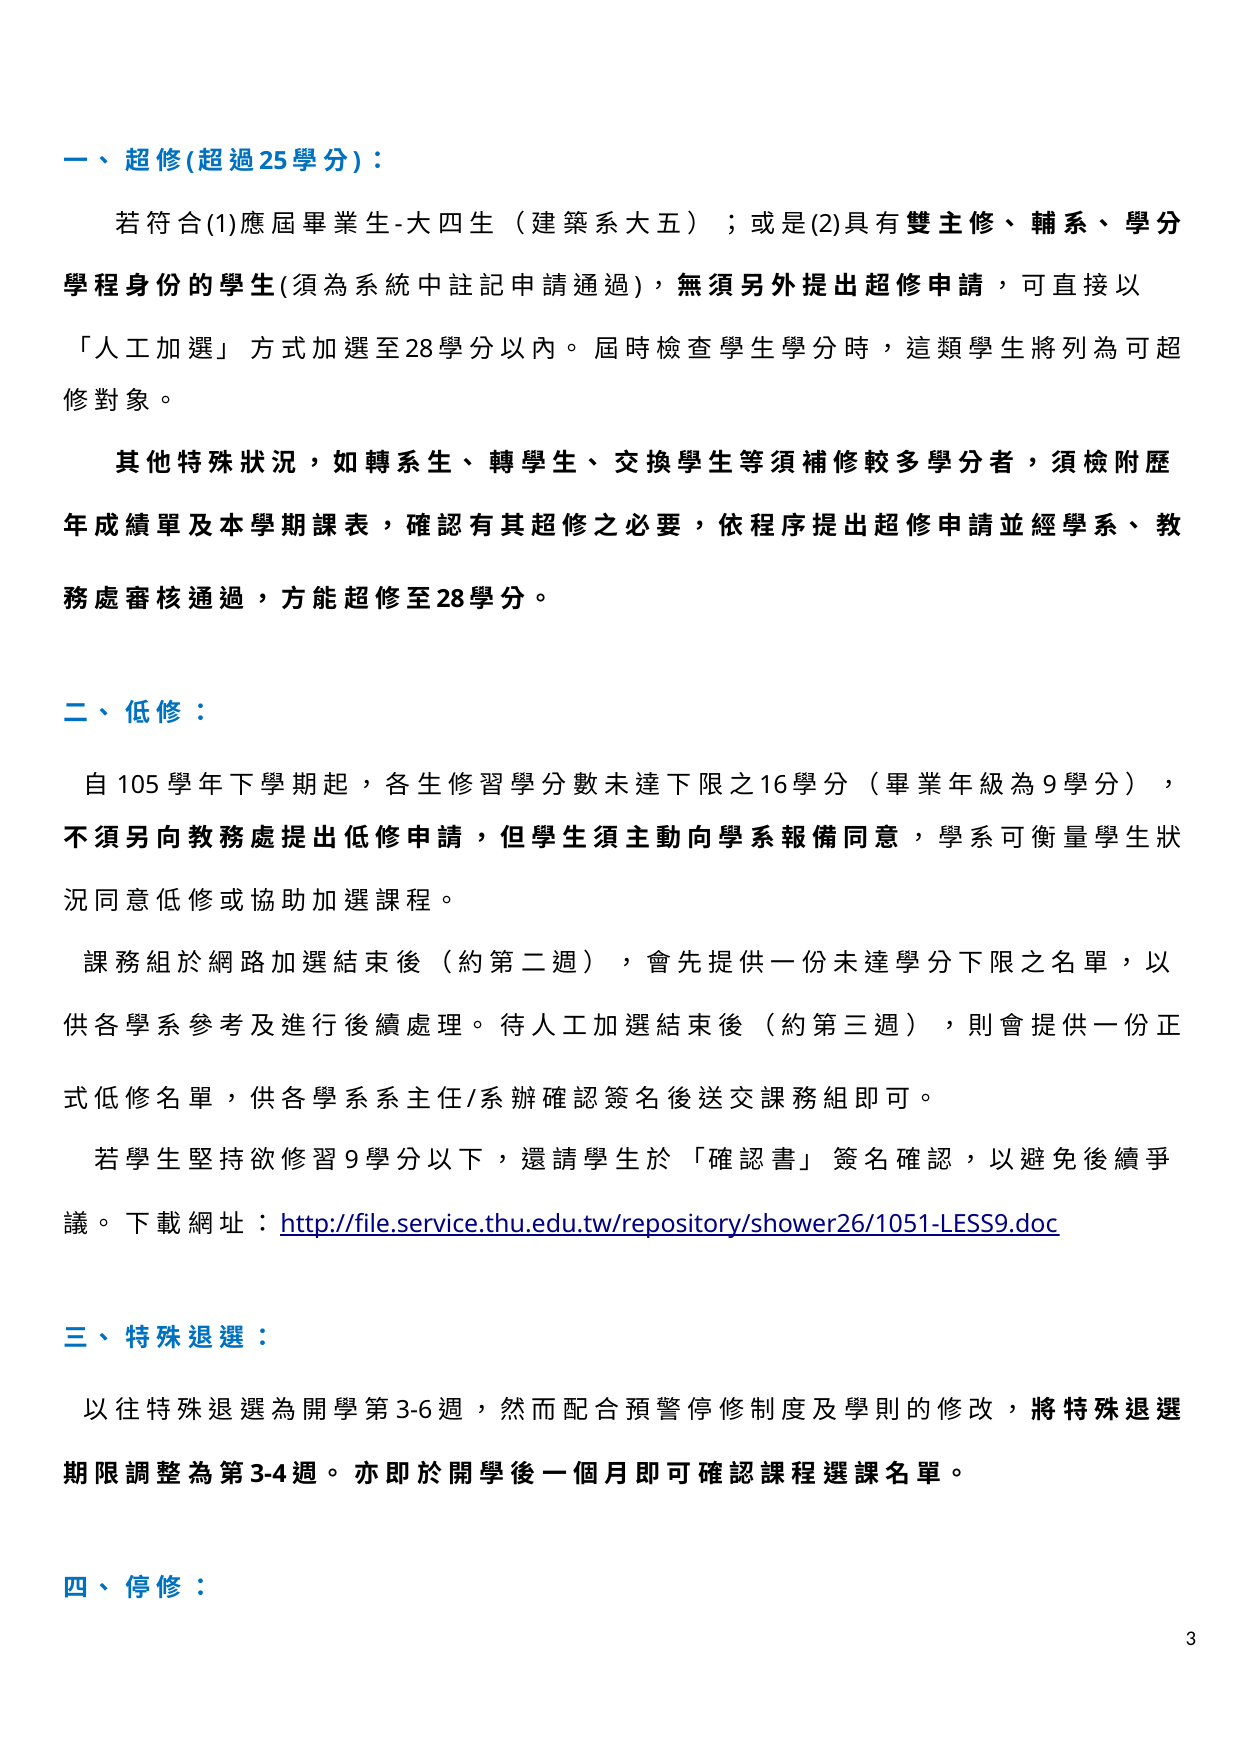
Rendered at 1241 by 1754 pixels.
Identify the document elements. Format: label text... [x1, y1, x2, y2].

text 以往特殊退選為開學第3-6週，然而配合預警停修制度及學則的修改，將特殊退選期限調整為第3-4週。亦即於開學後一個月即可確認課程選課名單。 [60, 1357, 1195, 1482]
text 其他特殊狀況，如轉系生、轉學生、交換學生等須補修較多學分者，須檢附歷年成績單及本學期課表，確認有其超修之必要，依程序提出超修申請並經學系、教務處審核通過，方能超修至28學分。 [60, 419, 1195, 607]
text 四、停修： [60, 1544, 1195, 1607]
text 課務組於網路加選結束後（約第二週），會先提供一份未達學分下限之名單，以供各學系參考及進行後續處理。待人工加選結束後（約第三週），則會提供一份正式低修名單，供各學系系主任/系辦確認簽名後送交課務組即可。 [60, 919, 1195, 1107]
text 若學生堅持欲修習9學分以下，還請學生於「確認書」簽名確認，以避免後續爭議。下載網址：http://file.service.thu.edu.tw/repository/shower26/1051-LESS9.doc [60, 1107, 1195, 1232]
text 自105學年下學期起，各生修習學分數未達下限之16學分（畢業年級為9學分），不須另向教務處提出低修申請，但學生須主動向學系報備同意，學系可衡量學生狀況同意低修或協助加選課程。 [60, 732, 1195, 919]
text 二、低修： [60, 669, 1195, 732]
text 三、特殊退選： [60, 1294, 1195, 1357]
text 一、超修(超過25學分)： [60, 107, 1195, 169]
text 若符合(1)應屆畢業生-大四生（建築系大五）；或是(2)具有雙主修、輔系、學分學程身份的學生(須為系統中註記申請通過)，無須另外提出超修申請，可直接以「人工加選」方式加選至28學分以內。屆時檢查學生學分時，這類學生將列為可超修對象。 [60, 169, 1195, 419]
